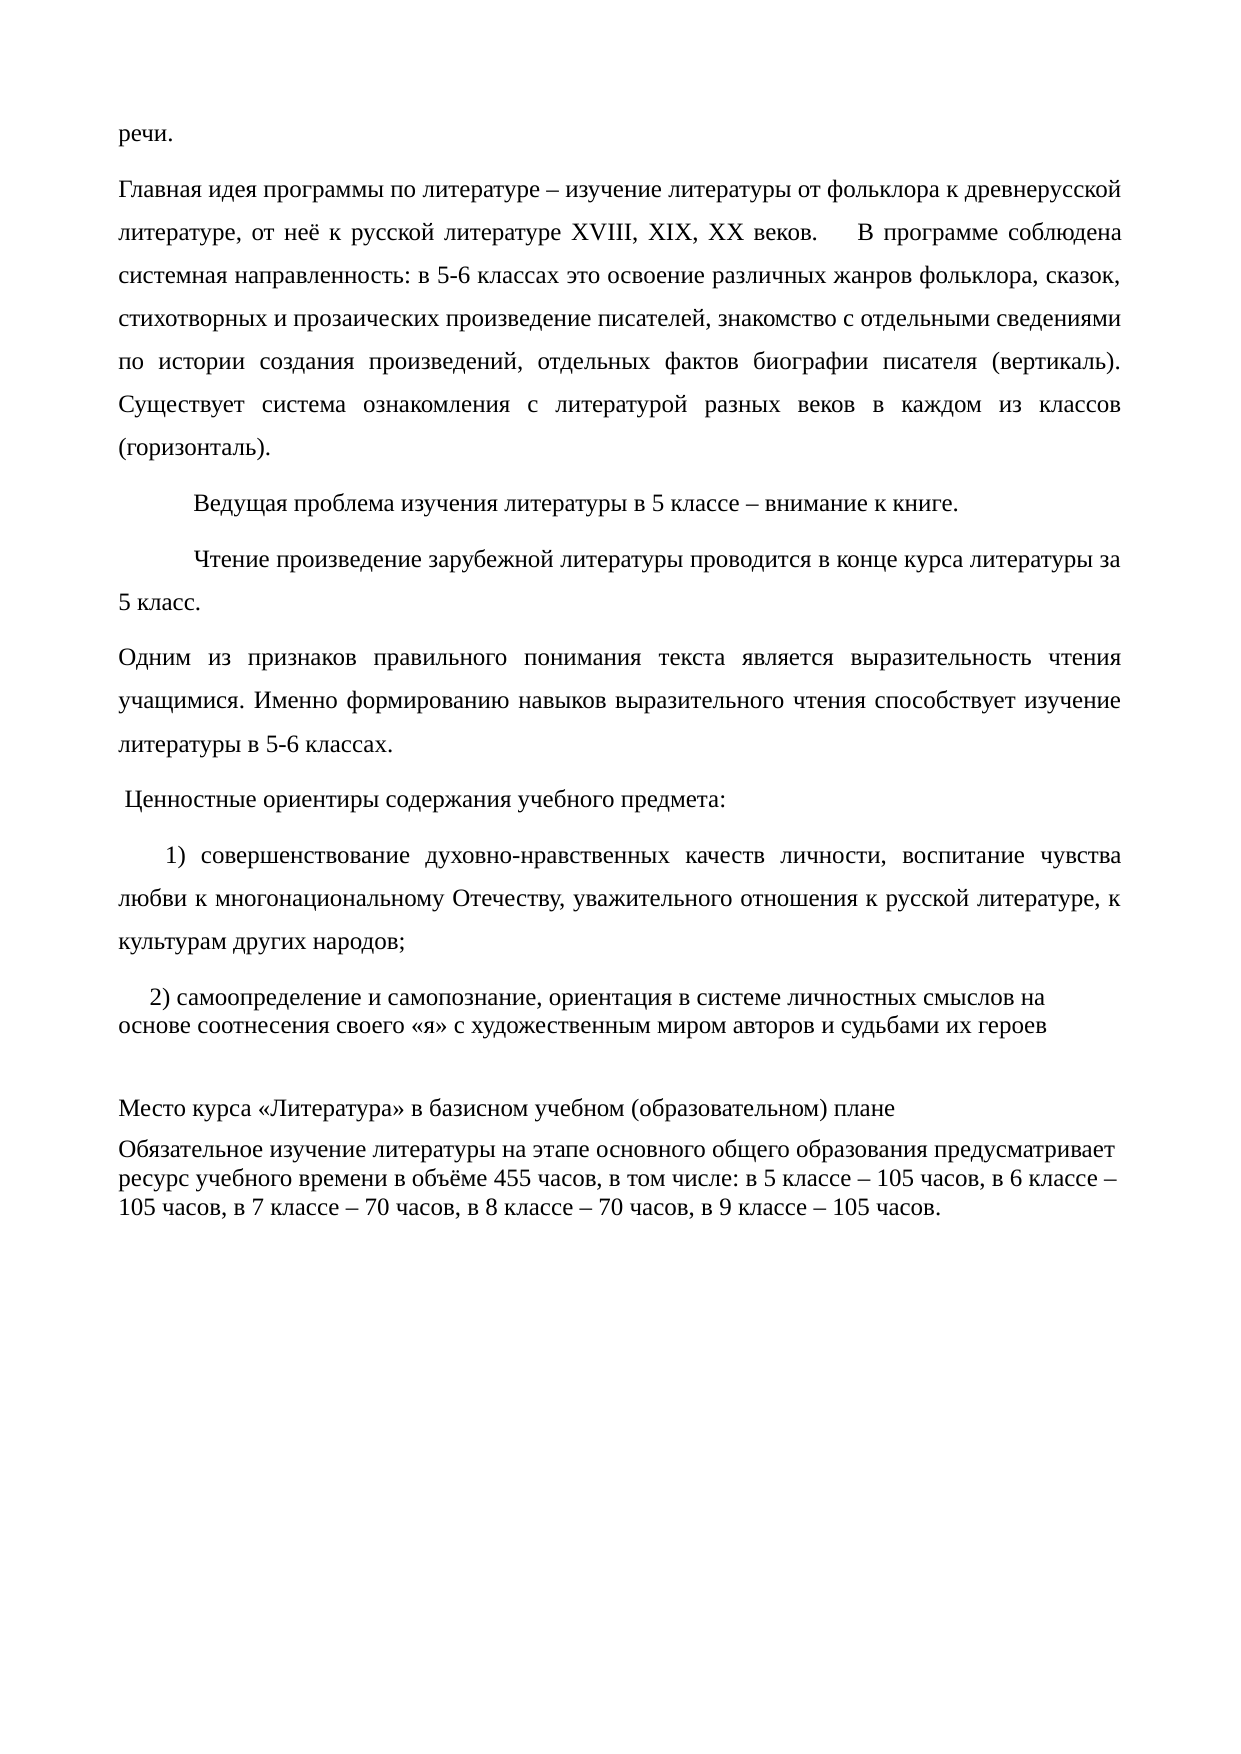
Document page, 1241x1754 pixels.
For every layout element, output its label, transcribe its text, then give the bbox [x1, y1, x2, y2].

text Место курса «Литература» в базисном учебном (образовательном) плане [118, 1093, 1122, 1122]
text Обязательное изучение литературы на этапе основного общего образования предусматривает ресурс учебного времени в объёме 455 часов, в том числе: в 5 классе – 105 часов, в 6 классе – 105 часов, в 7 классе – 70 часов, в 8 классе – 70 часов, в 9 классе – 105 часов. [118, 1134, 1122, 1221]
text Главная идея программы по литературе – изучение литературы от фольклора к древнерусской литературе, от неё к русской литературе XVIII, XIX, XX веков. В программе соблюдена системная направленность: в 5-6 классах это освоение различных жанров фольклора, сказок, стихотворных и прозаических произведение писателей, знакомство с отдельными сведениями по истории создания произведений, отдельных фактов биографии писателя (вертикаль). Существует система ознакомления с литературой разных веков в каждом из классов (горизонталь). [118, 174, 1122, 461]
text Чтение произведение зарубежной литературы проводится в конце курса литературы за 5 класс. [118, 544, 1122, 616]
text Ведущая проблема изучения литературы в 5 классе – внимание к книге. [118, 488, 1122, 517]
text Одним из признаков правильного понимания текста является выразительность чтения учащимися. Именно формированию навыков выразительного чтения способствует изучение литературы в 5-6 классах. [118, 642, 1122, 757]
text речи. [118, 118, 1122, 147]
text 1) совершенствование духовно-нравственных качеств личности, воспитание чувства любви к многонациональному Отечеству, уважительного отношения к русской литературе, к культурам других народов; [118, 840, 1122, 955]
text Ценностные ориентиры содержания учебного предмета: [118, 784, 1122, 813]
text 2) самоопределение и самопознание, ориентация в системе личностных смыслов на основе соотнесения своего «я» с художественным миром авторов и судьбами их героев [118, 982, 1122, 1039]
